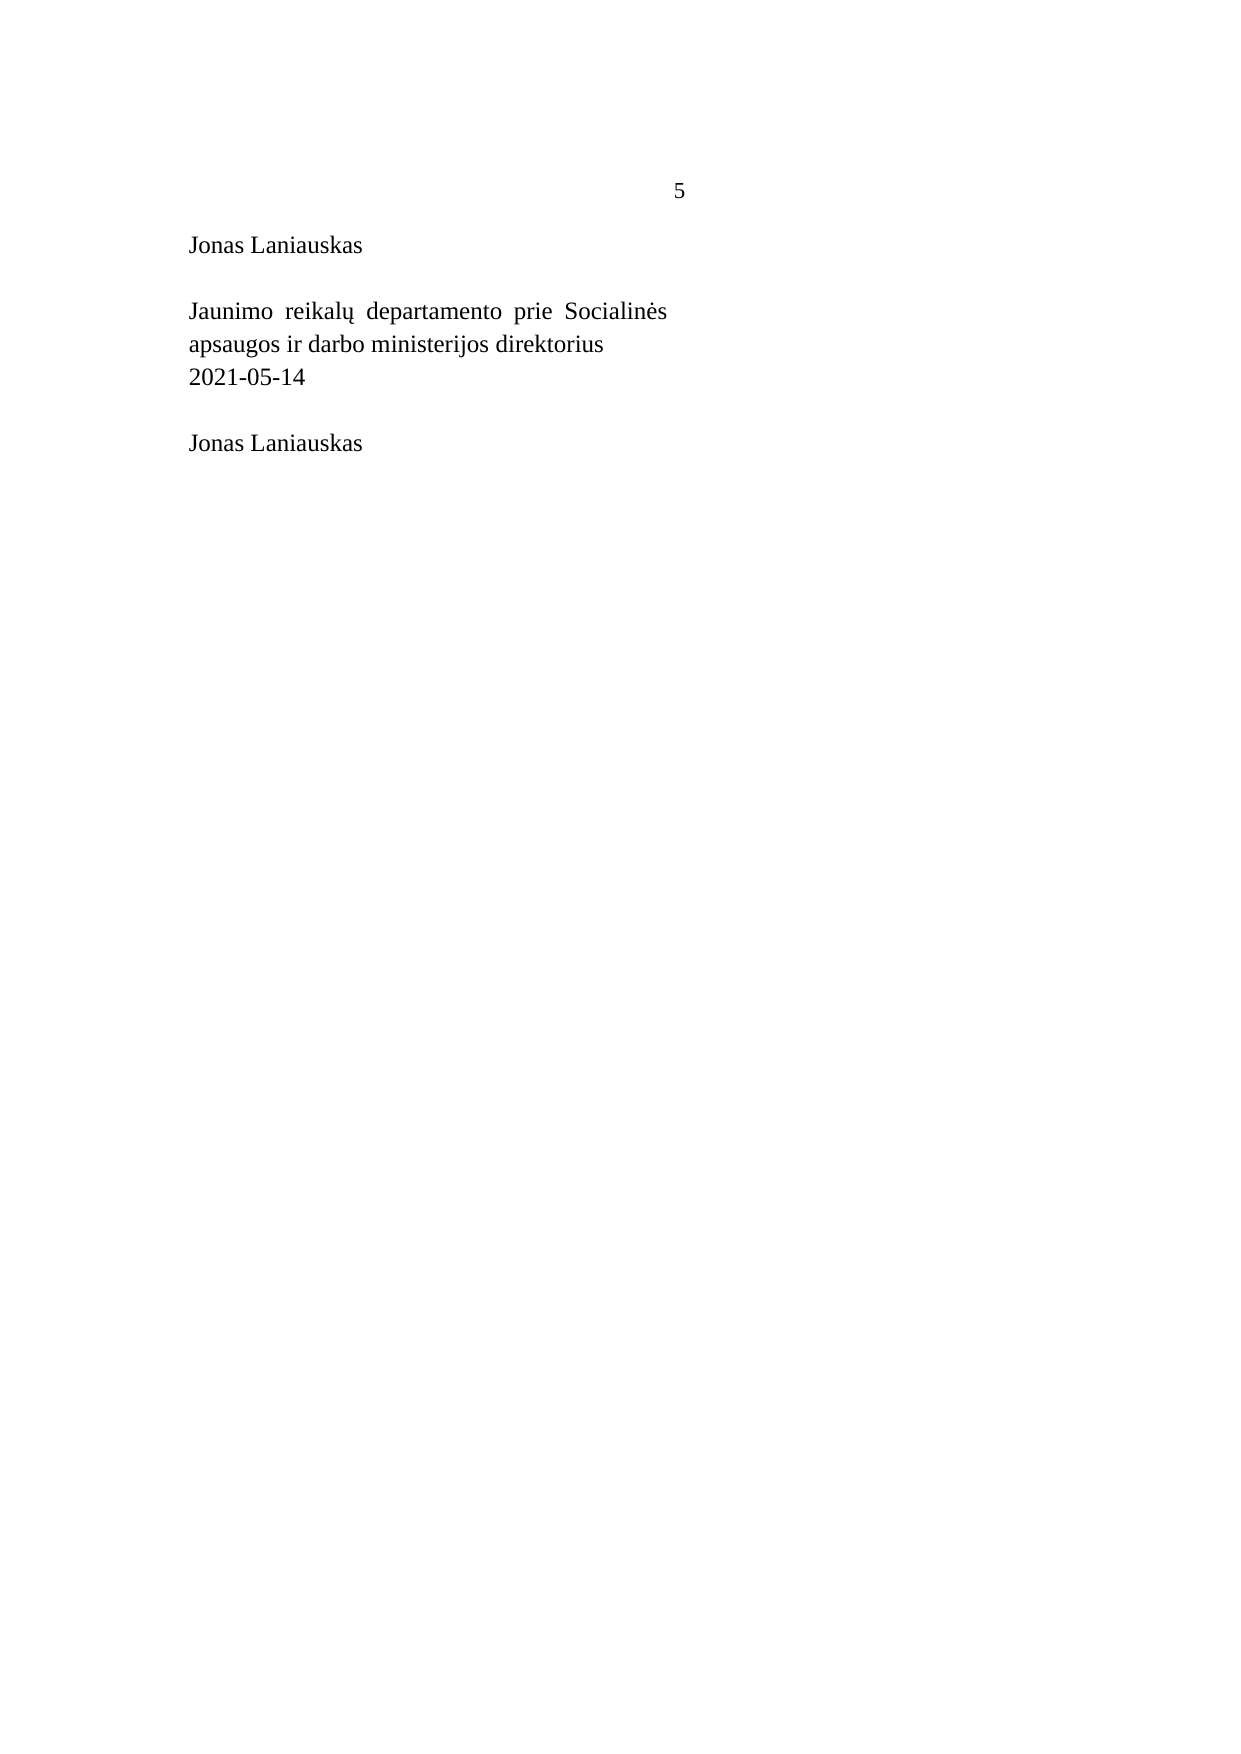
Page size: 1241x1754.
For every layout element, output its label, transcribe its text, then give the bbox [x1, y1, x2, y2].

table_cell [679, 296, 1180, 494]
table_cell Jaunimo reikalų departamento prie Socialinės apsaugos ir darbo ministerijos direktorius 2021-05-14 Jonas Laniauskas [177, 296, 679, 494]
table_header [679, 230, 1180, 296]
table_header Jonas Laniauskas [177, 230, 679, 296]
